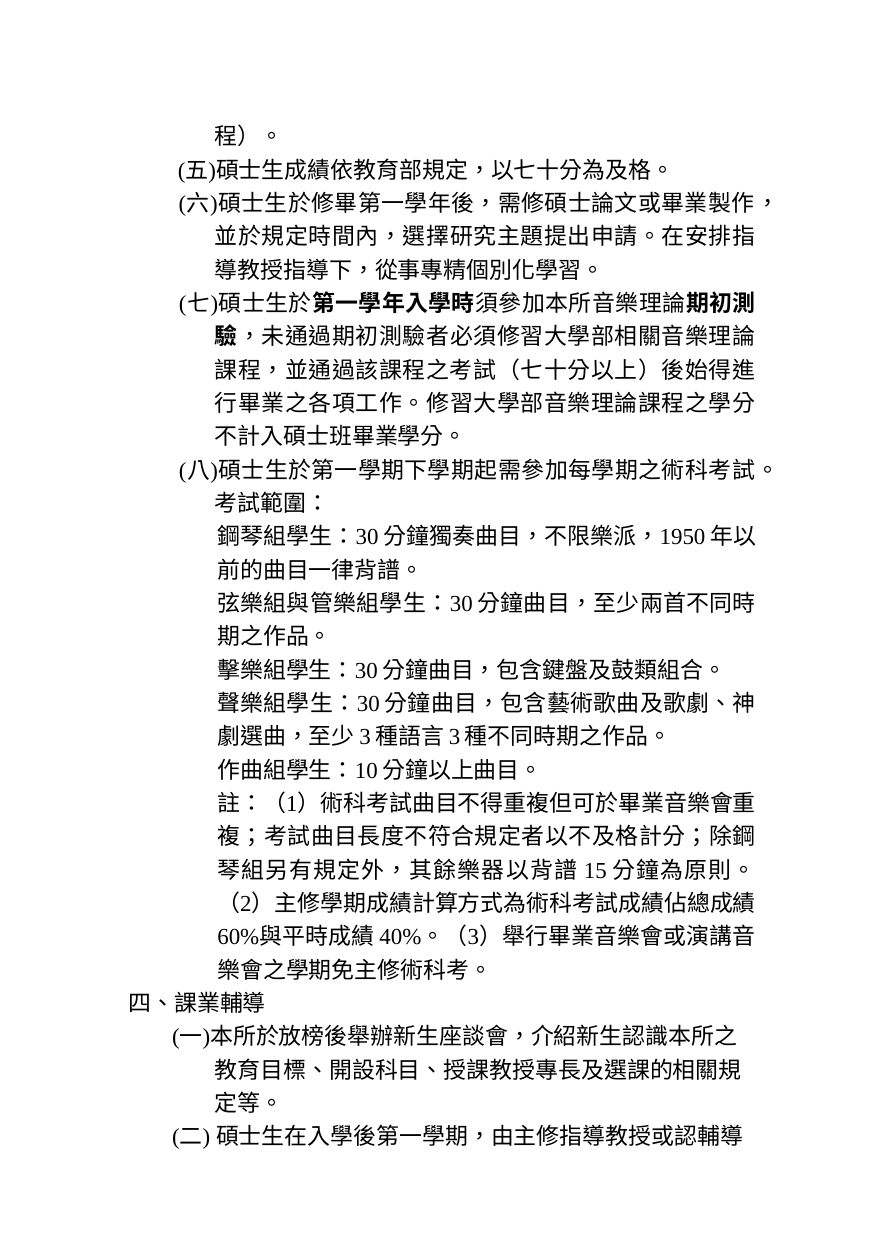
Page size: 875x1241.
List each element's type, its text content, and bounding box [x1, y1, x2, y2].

text 四、課業輔導 [128, 985, 756, 1018]
text (六)碩士生於修畢第一學年後，需修碩士論文或畢業製作，並於規定時間內，選擇研究主題提出申請。在安排指導教授指導下，從事專精個別化學習。 [166, 185, 756, 285]
text 聲樂組學生：30分鐘曲目，包含藝術歌曲及歌劇、神劇選曲，至少3種語言3種不同時期之作品。 [217, 685, 756, 751]
text 擊樂組學生：30分鐘曲目，包含鍵盤及鼓類組合。 [217, 651, 756, 685]
text 作曲組學生：10分鐘以上曲目。 [217, 751, 756, 785]
text (一)本所於放榜後舉辦新生座談會，介紹新生認識本所之教育目標、開設科目、授課教授專長及選課的相關規定等。 [166, 1018, 756, 1118]
text (七)碩士生於第一學年入學時須參加本所音樂理論期初測驗，未通過期初測驗者必須修習大學部相關音樂理論課程，並通過該課程之考試（七十分以上）後始得進行畢業之各項工作。修習大學部音樂理論課程之學分不計入碩士班畢業學分。 [166, 285, 756, 451]
text (二) 碩士生在入學後第一學期，由主修指導教授或認輔導 [166, 1118, 756, 1151]
text 程）。 [166, 118, 756, 151]
text (五)碩士生成績依教育部規定，以七十分為及格。 [166, 151, 756, 185]
text (八)碩士生於第一學期下學期起需參加每學期之術科考試。考試範圍： [166, 451, 756, 518]
text 鋼琴組學生：30分鐘獨奏曲目，不限樂派，1950年以前的曲目一律背譜。 [217, 518, 756, 585]
text 註：（1）術科考試曲目不得重複但可於畢業音樂會重複；考試曲目長度不符合規定者以不及格計分；除鋼琴組另有規定外，其餘樂器以背譜15分鐘為原則。（2）主修學期成績計算方式為術科考試成績佔總成績60%與平時成績40%。（3）舉行畢業音樂會或演講音樂會之學期免主修術科考。 [217, 785, 756, 985]
text 弦樂組與管樂組學生：30分鐘曲目，至少兩首不同時期之作品。 [217, 585, 756, 651]
